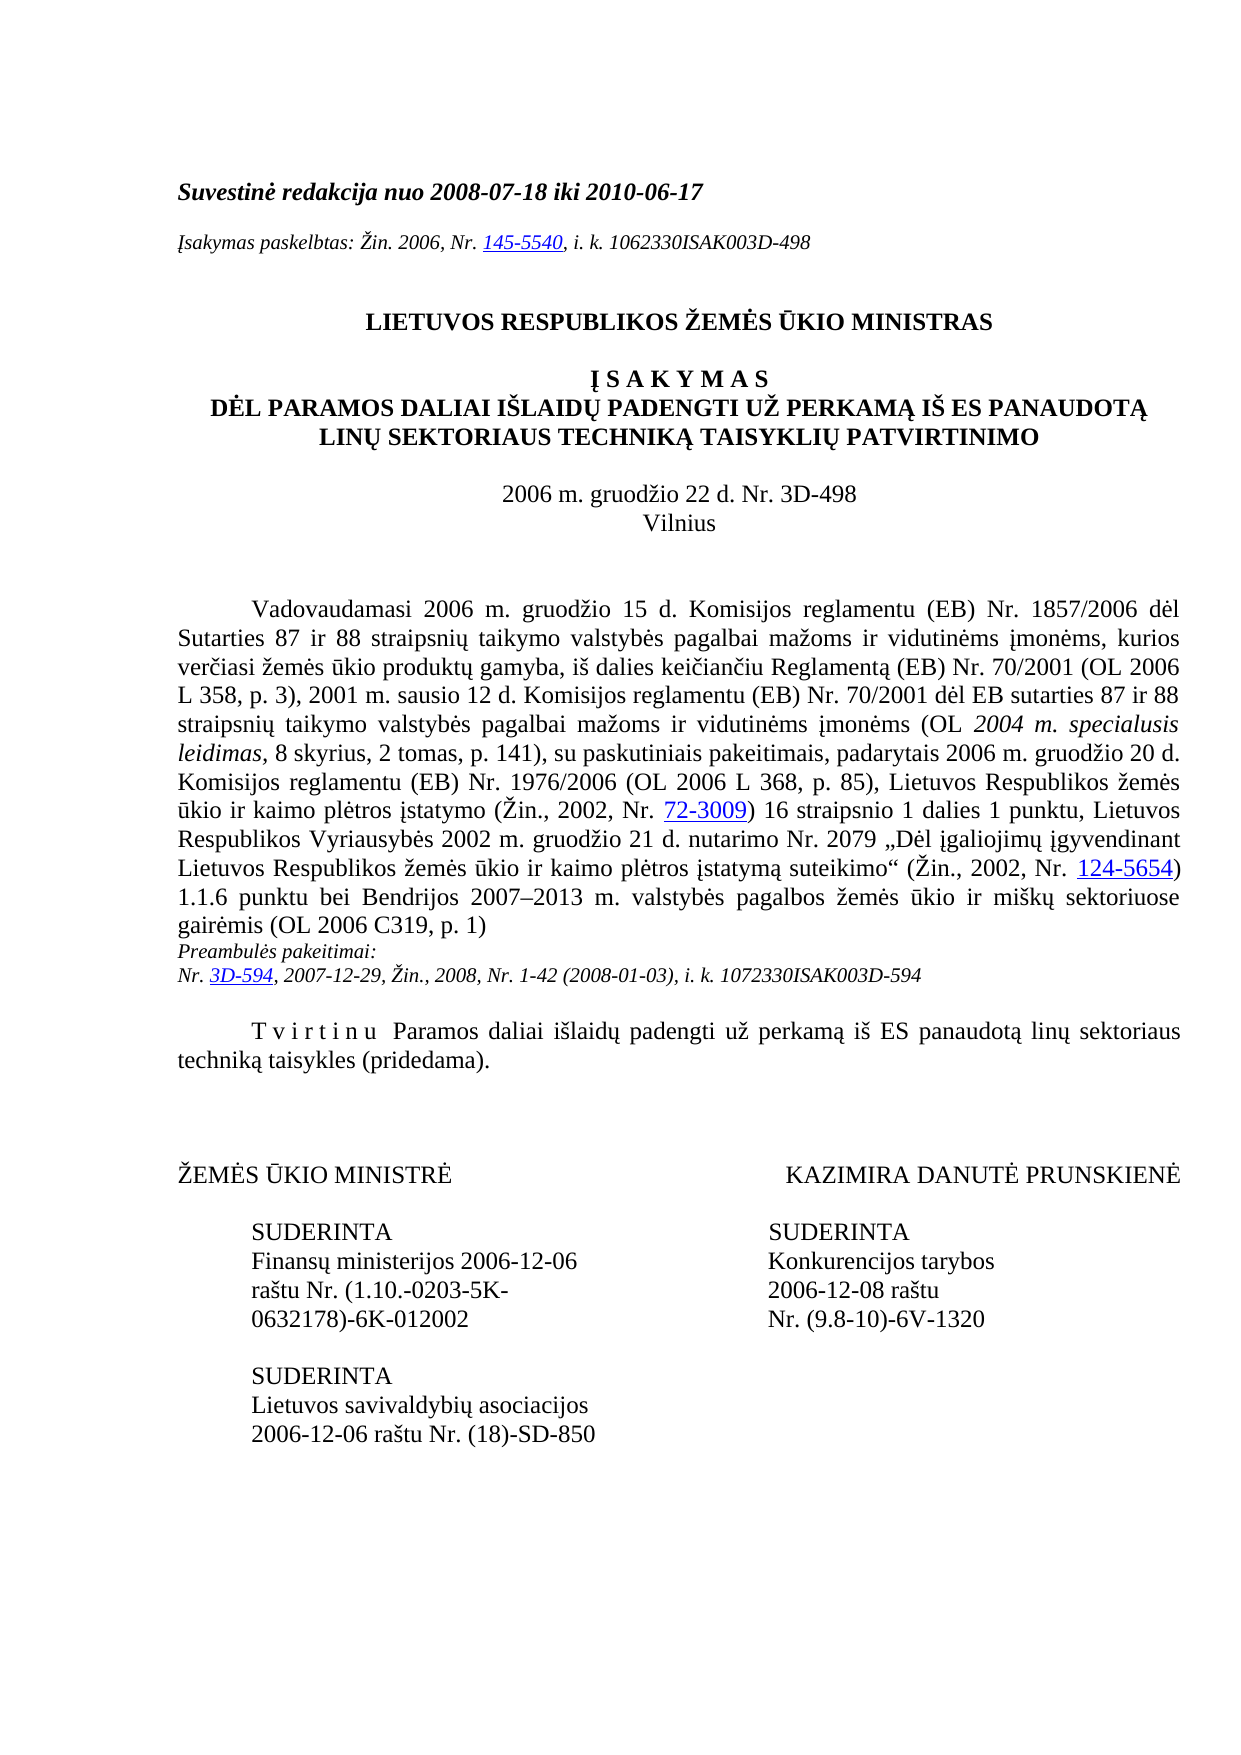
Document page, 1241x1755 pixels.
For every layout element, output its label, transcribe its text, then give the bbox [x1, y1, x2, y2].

text Įsakymas paskelbtas: Žin. 2006, Nr. 145-5540, i. k. 1062330ISAK003D-498 [177, 230, 1181, 254]
text Tvirtinu Paramos daliai išlaidų padengti už perkamą iš ES panaudotą linų sektoriaus techniką taisykles (pridedama). [177, 1016, 1181, 1074]
text raštu Nr. (1.10.-0203-5K- 2006-12-08 raštu [177, 1275, 1181, 1304]
text Vilnius [177, 508, 1181, 537]
text 0632178)-6K-012002 Nr. (9.8-10)-6V-1320 [177, 1304, 1181, 1332]
text ŽEMĖS ŪKIO MINISTRĖ KAZIMIRA DANUTĖ PRUNSKIENĖ [177, 1160, 1181, 1189]
text DĖL PARAMOS DALIAI IŠLAIDŲ PADENGTI UŽ PERKAMĄ IŠ ES PANAUDOTĄ LINŲ SEKTORIAUS TECHNIKĄ TAISYKLIŲ PATVIRTINIMO [177, 393, 1181, 451]
text 2006-12-06 raštu Nr. (18)-SD-850 [177, 1419, 1181, 1447]
text Vadovaudamasi 2006 m. gruodžio 15 d. Komisijos reglamentu (EB) Nr. 1857/2006 dėl Sutarties 87 ir 88 straipsnių taikymo valstybės pagalbai mažoms ir vidutinėms įmonėms, kurios verčiasi žemės ūkio produktų gamyba, iš dalies keičiančiu Reglamentą (EB) Nr. 70/2001 (OL 2006 L 358, p. 3), 2001 m. sausio 12 d. Komisijos reglamentu (EB) Nr. 70/2001 dėl EB sutarties 87 ir 88 straipsnių taikymo valstybės pagalbai mažoms ir vidutinėms įmonėms (OL 2004 m. specialusis leidimas, 8 skyrius, 2 tomas, p. 141), su paskutiniais pakeitimais, padarytais 2006 m. gruodžio 20 d. Komisijos reglamentu (EB) Nr. 1976/2006 (OL 2006 L 368, p. 85), Lietuvos Respublikos žemės ūkio ir kaimo plėtros įstatymo (Žin., 2002, Nr. 72-3009) 16 straipsnio 1 dalies 1 punktu, Lietuvos Respublikos Vyriausybės 2002 m. gruodžio 21 d. nutarimo Nr. 2079 „Dėl įgaliojimų įgyvendinant Lietuvos Respublikos žemės ūkio ir kaimo plėtros įstatymą suteikimo“ (Žin., 2002, Nr. 124-5654) 1.1.6 punktu bei Bendrijos 2007–2013 m. valstybės pagalbos žemės ūkio ir miškų sektoriuose gairėmis (OL 2006 C319, p. 1) [177, 594, 1181, 939]
text SUDERINTA [177, 1361, 1181, 1390]
text Finansų ministerijos 2006-12-06 Konkurencijos tarybos [177, 1246, 1181, 1275]
text 2006 m. gruodžio 22 d. Nr. 3D-498 [177, 479, 1181, 508]
text Suvestinė redakcija nuo 2008-07-18 iki 2010-06-17 [177, 177, 1181, 206]
text Preambulės pakeitimai: [177, 939, 1181, 963]
text Nr. 3D-594, 2007-12-29, Žin., 2008, Nr. 1-42 (2008-01-03), i. k. 1072330ISAK003D-594 [177, 963, 1181, 987]
text SUDERINTA SUDERINTA [177, 1217, 1181, 1246]
text Lietuvos savivaldybių asociacijos [177, 1390, 1181, 1419]
text LIETUVOS RESPUBLIKOS ŽEMĖS ŪKIO MINISTRAS [177, 307, 1181, 336]
text Į S A K Y M A S [177, 364, 1181, 393]
